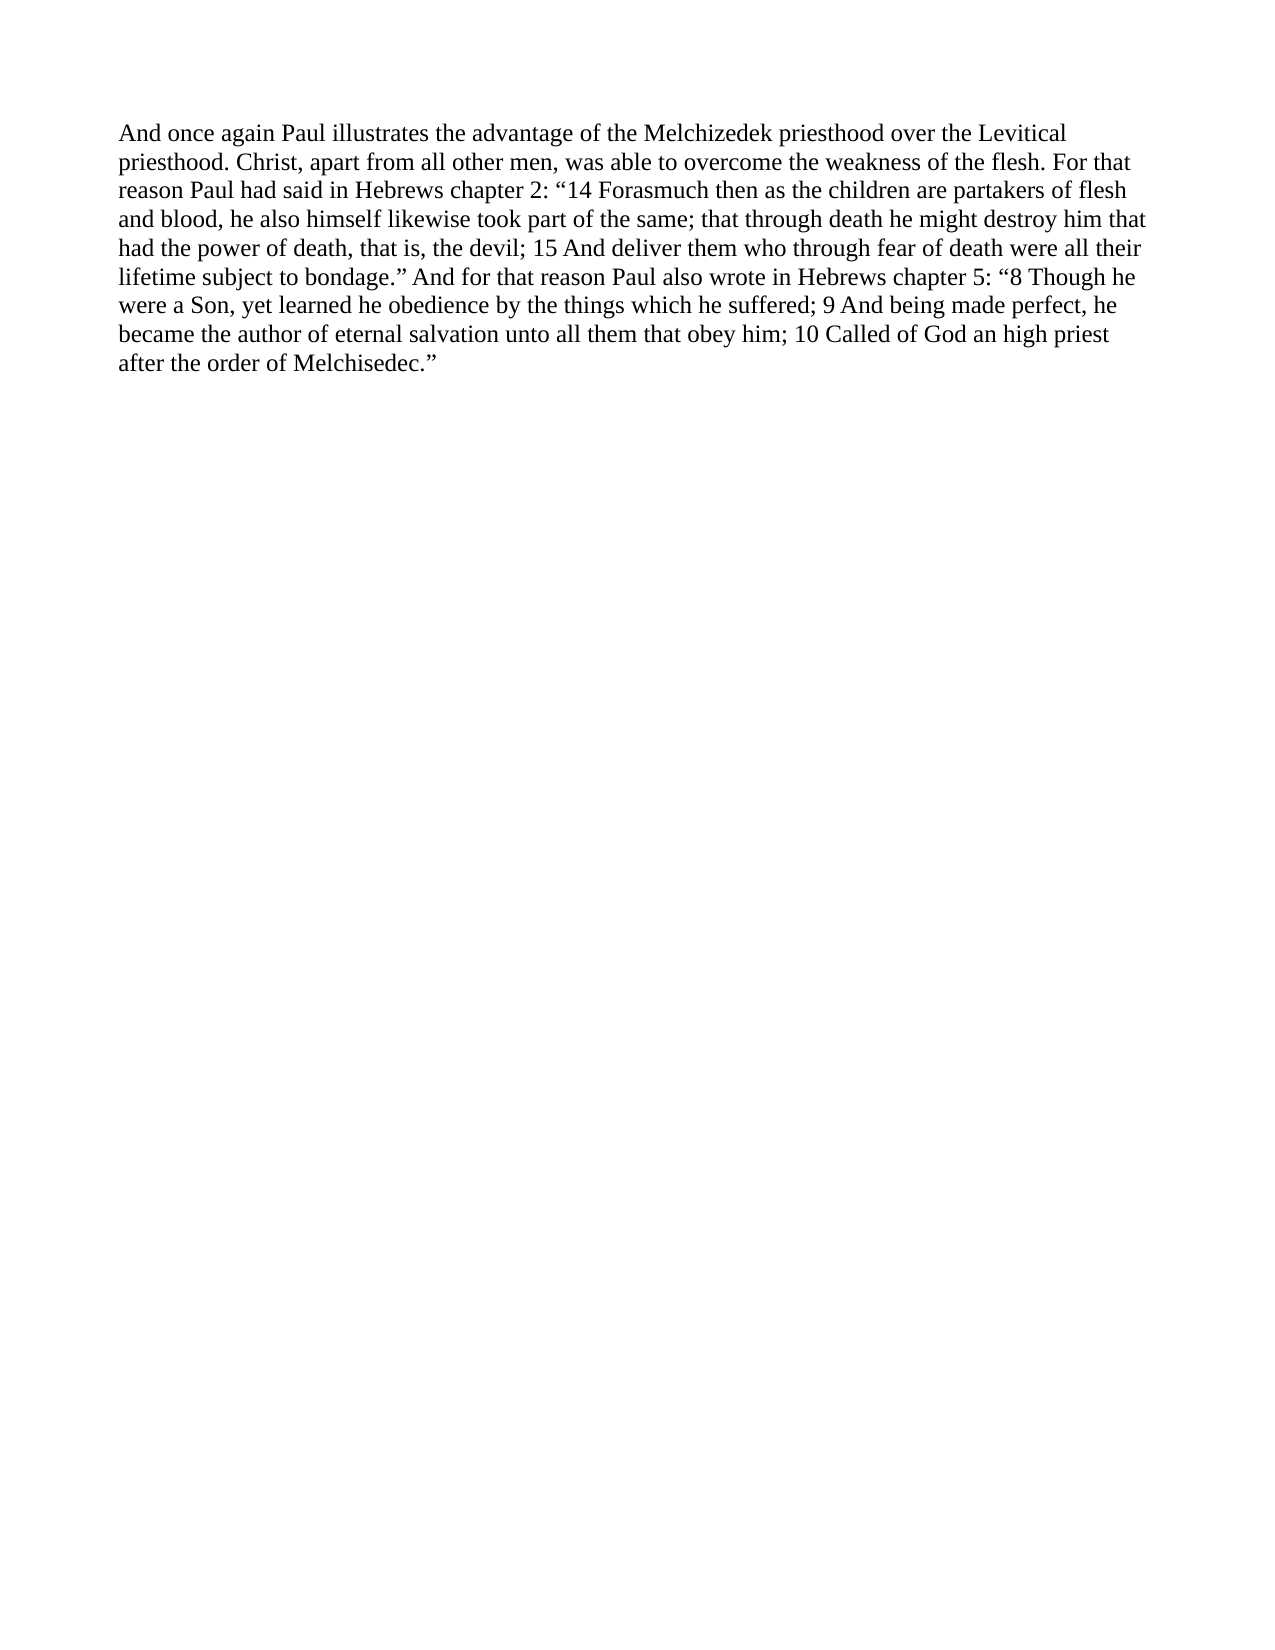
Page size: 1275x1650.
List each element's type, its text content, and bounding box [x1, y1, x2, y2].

text And once again Paul illustrates the advantage of the Melchizedek priesthood over the Levitical priesthood. Christ, apart from all other men, was able to overcome the weakness of the flesh. For that reason Paul had said in Hebrews chapter 2: “14 Forasmuch then as the children are partakers of flesh and blood, he also himself likewise took part of the same; that through death he might destroy him that had the power of death, that is, the devil; 15 And deliver them who through fear of death were all their lifetime subject to bondage.” And for that reason Paul also wrote in Hebrews chapter 5: “8 Though he were a Son, yet learned he obedience by the things which he suffered; 9 And being made perfect, he became the author of eternal salvation unto all them that obey him; 10 Called of God an high priest after the order of Melchisedec.” [118, 118, 1157, 377]
